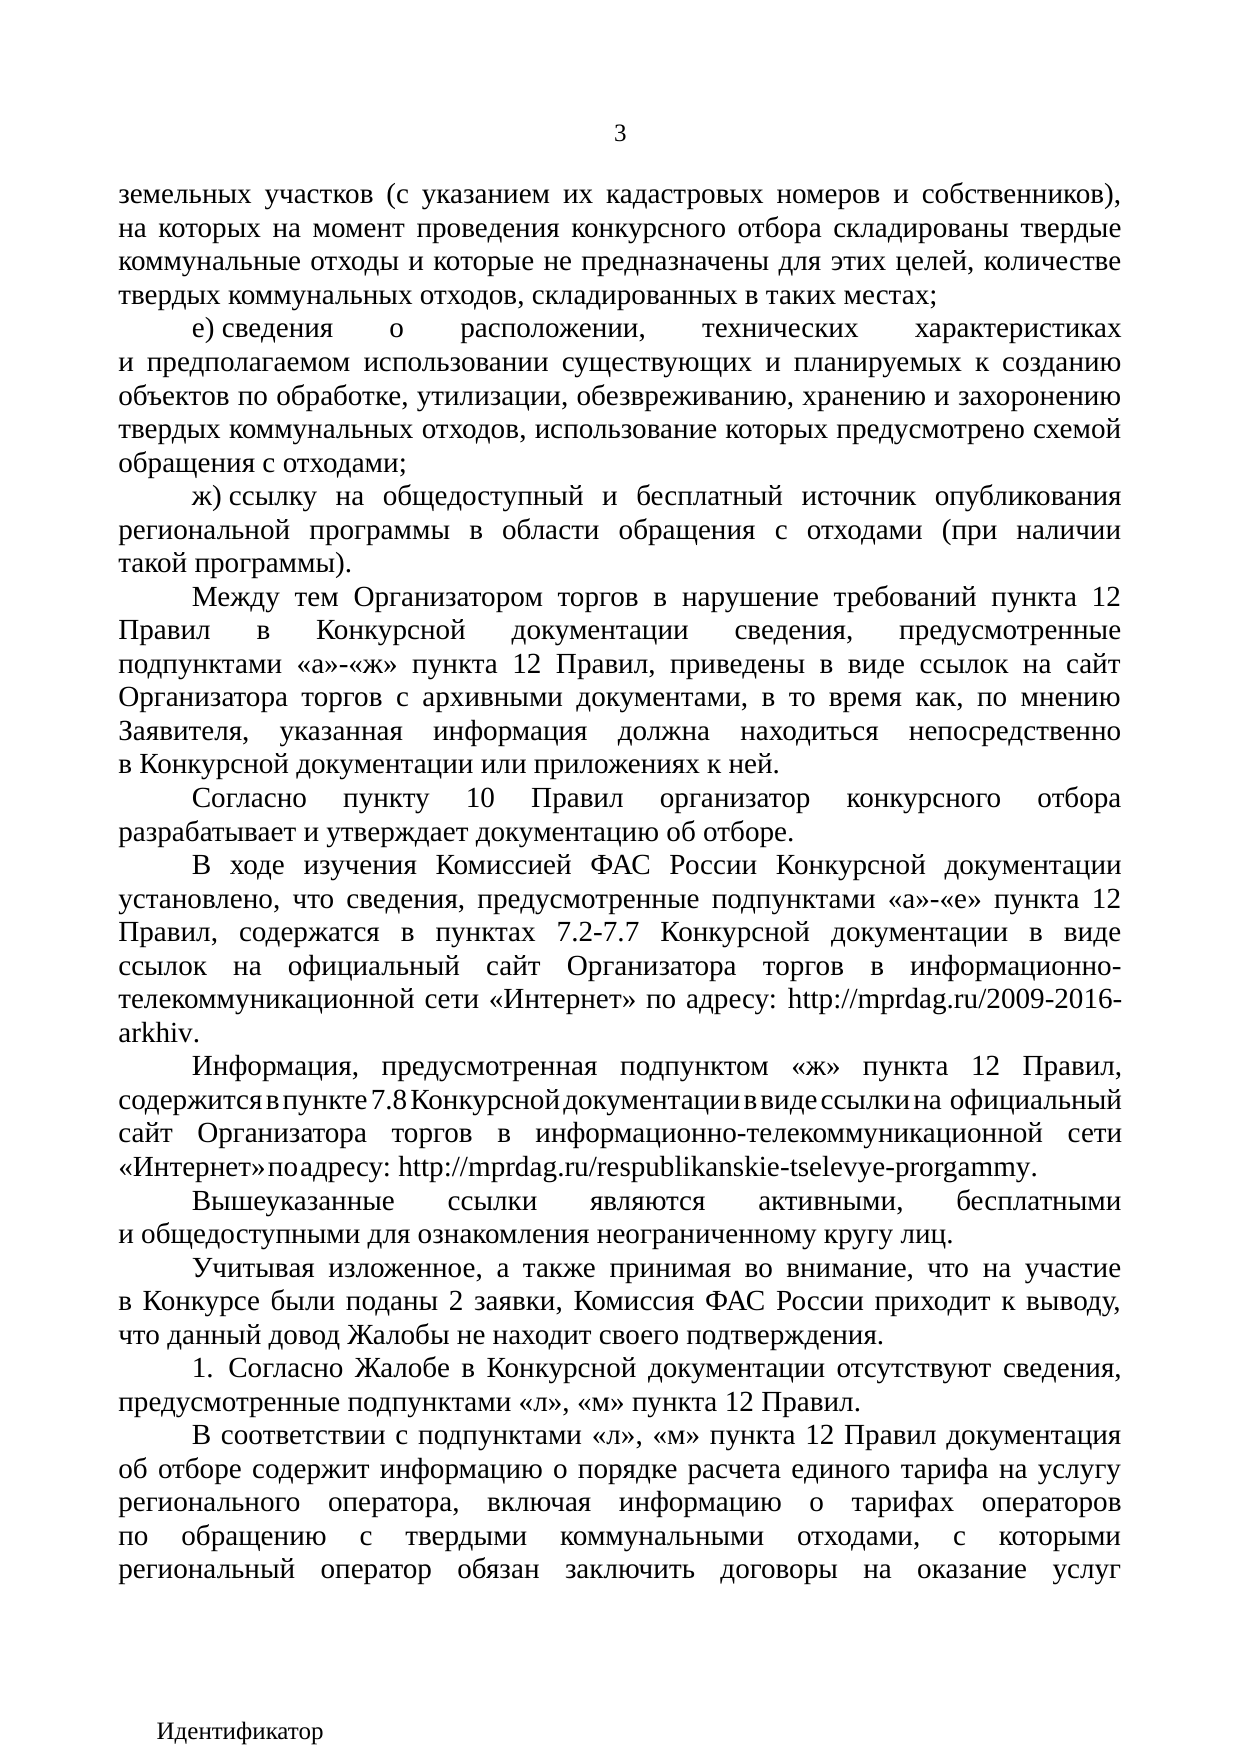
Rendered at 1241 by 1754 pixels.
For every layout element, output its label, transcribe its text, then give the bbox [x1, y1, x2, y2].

text Вышеуказанные ссылки являются активными, бесплатными и общедоступными для ознакомления неограниченному кругу лиц. [118, 1183, 1122, 1250]
text Информация, предусмотренная подпунктом «ж» пункта 12 Правил, содержится в пункте 7.8 Конкурсной документации в виде ссылки на официальный сайт Организатора торгов в информационно-телекоммуникационной сети «Интернет» по адресу: http://mprdag.ru/respublikanskie-tselevye-prorgammy. [118, 1048, 1122, 1183]
text В ходе изучения Комиссией ФАС России Конкурсной документации установлено, что сведения, предусмотренные подпунктами «а»-«е» пункта 12 Правил, содержатся в пунктах 7.2-7.7 Конкурсной документации в виде ссылок на официальный сайт Организатора торгов в информационно-телекоммуникационной сети «Интернет» по адресу: http://mprdag.ru/2009-2016-arkhiv. [118, 847, 1122, 1048]
text Учитывая изложенное, а также принимая во внимание, что на участие в Конкурсе были поданы 2 заявки, Комиссия ФАС России приходит к выводу, что данный довод Жалобы не находит своего подтверждения. [118, 1250, 1122, 1350]
text 1. Согласно Жалобе в Конкурсной документации отсутствуют сведения, предусмотренные подпунктами «л», «м» пункта 12 Правил. [118, 1350, 1122, 1417]
text земельных участков (с указанием их кадастровых номеров и собственников), на которых на момент проведения конкурсного отбора складированы твердые коммунальные отходы и которые не предназначены для этих целей, количестве твердых коммунальных отходов, складированных в таких местах; [118, 176, 1122, 311]
text е) сведения о расположении, технических характеристиках и предполагаемом использовании существующих и планируемых к созданию объектов по обработке, утилизации, обезвреживанию, хранению и захоронению твердых коммунальных отходов, использование которых предусмотрено схемой обращения с отходами; [118, 311, 1122, 478]
text Согласно пункту 10 Правил организатор конкурсного отбора разрабатывает и утверждает документацию об отборе. [118, 780, 1122, 847]
text Между тем Организатором торгов в нарушение требований пункта 12 Правил в Конкурсной документации сведения, предусмотренные подпунктами «а»-«ж» пункта 12 Правил, приведены в виде ссылок на сайт Организатора торгов с архивными документами, в то время как, по мнению Заявителя, указанная информация должна находиться непосредственно в Конкурсной документации или приложениях к ней. [118, 579, 1122, 780]
text ж) ссылку на общедоступный и бесплатный источник опубликования региональной программы в области обращения с отходами (при наличии такой программы). [118, 478, 1122, 579]
text В соответствии с подпунктами «л», «м» пункта 12 Правил документация об отборе содержит информацию о порядке расчета единого тарифа на услугу регионального оператора, включая информацию о тарифах операторов по обращению с твердыми коммунальными отходами, с которыми региональный оператор обязан заключить договоры на оказание услуг [118, 1417, 1122, 1585]
